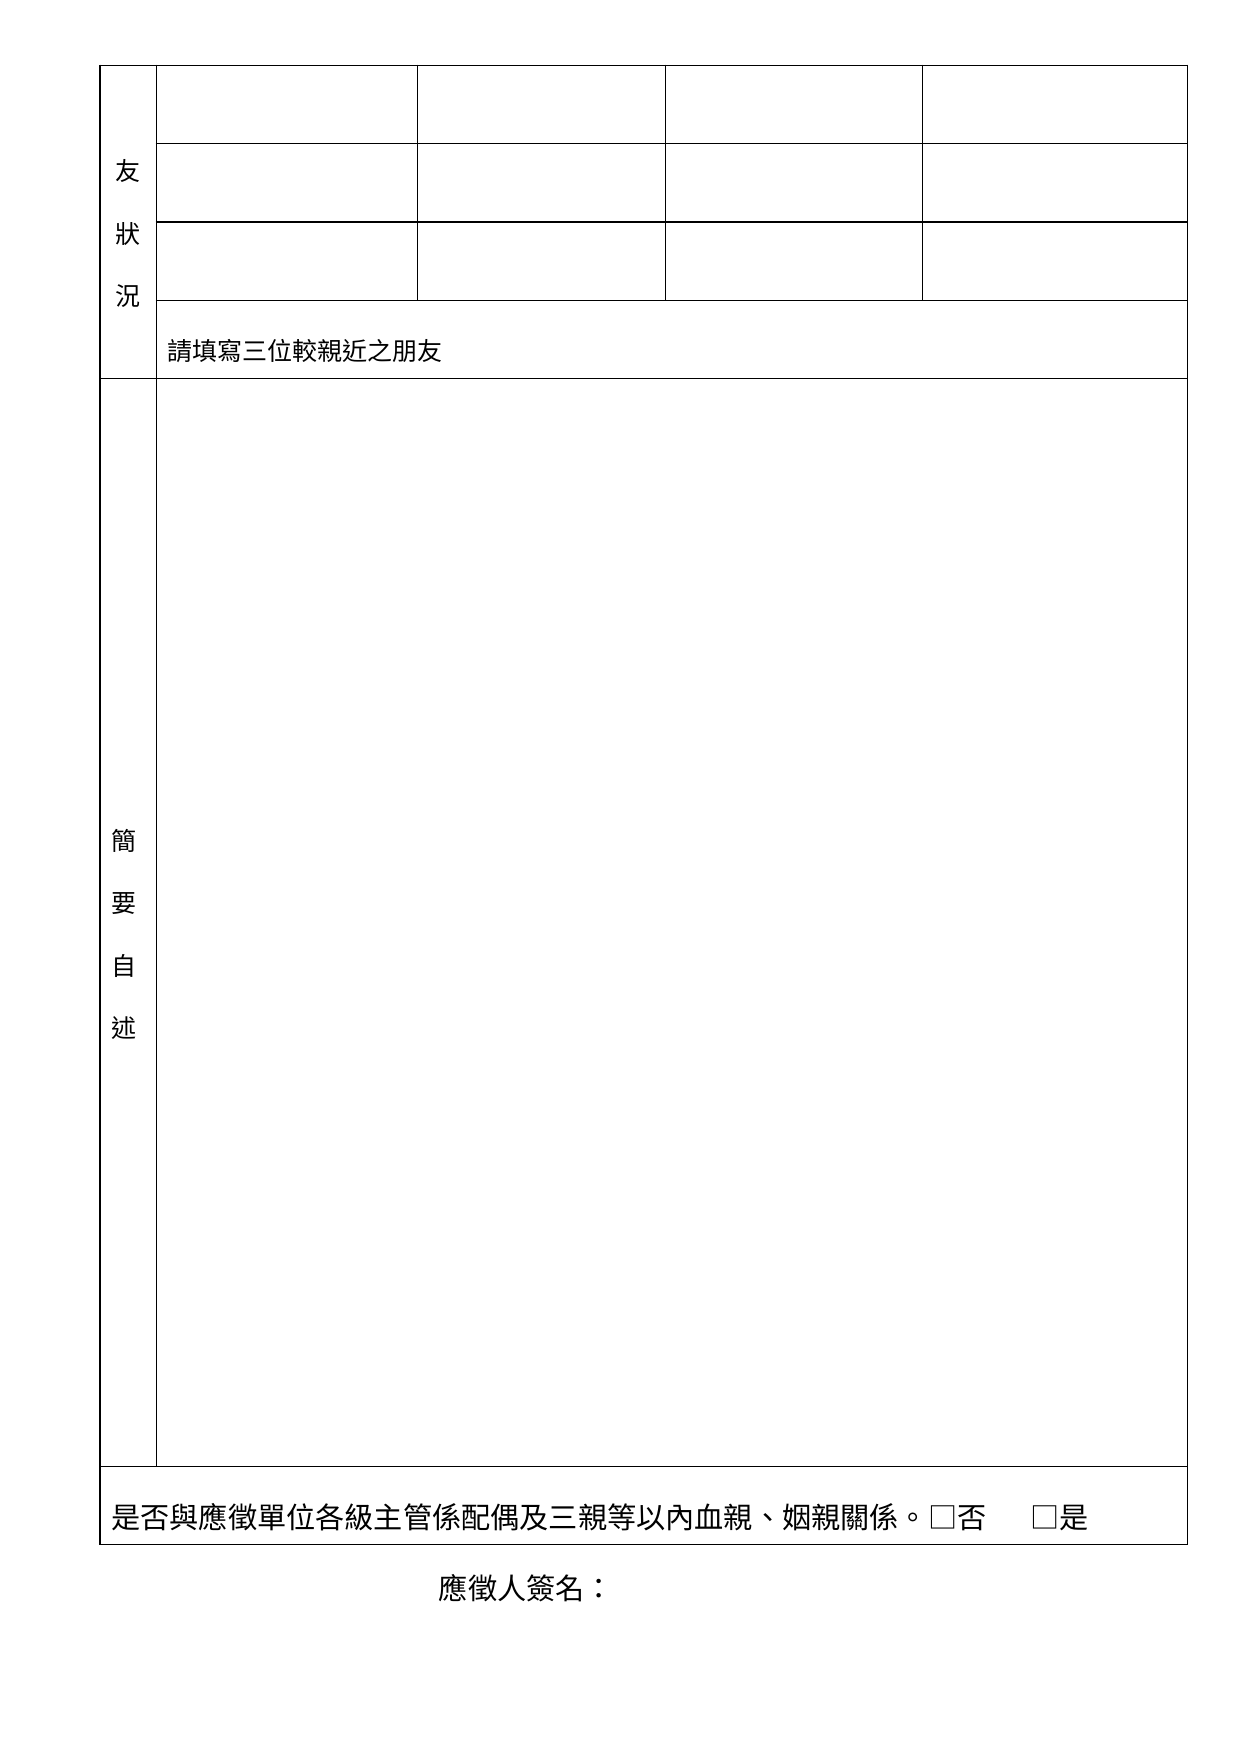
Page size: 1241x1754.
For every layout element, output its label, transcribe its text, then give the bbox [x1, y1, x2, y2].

table_cell 是否與應徵單位各級主管係配偶及三親等以內血親、姻親關係。□否 □是 [101, 1467, 1187, 1544]
table_cell [157, 144, 417, 221]
table_cell 請填寫三位較親近之朋友 [157, 301, 1187, 378]
table_cell [418, 223, 665, 300]
table_cell [666, 66, 922, 143]
table_cell [923, 223, 1187, 300]
table_cell [923, 66, 1187, 143]
table_cell [666, 144, 922, 221]
table_cell [418, 144, 665, 221]
table_cell [418, 66, 665, 143]
table_cell [157, 379, 1187, 1466]
text 應徵人簽名： [89, 1545, 1052, 1607]
table_cell 友狀況 [101, 66, 156, 378]
table_cell [157, 223, 417, 300]
table_cell [157, 66, 417, 143]
table_cell 簡要自述 [101, 379, 156, 1466]
table_cell [923, 144, 1187, 221]
table_cell [666, 223, 922, 300]
